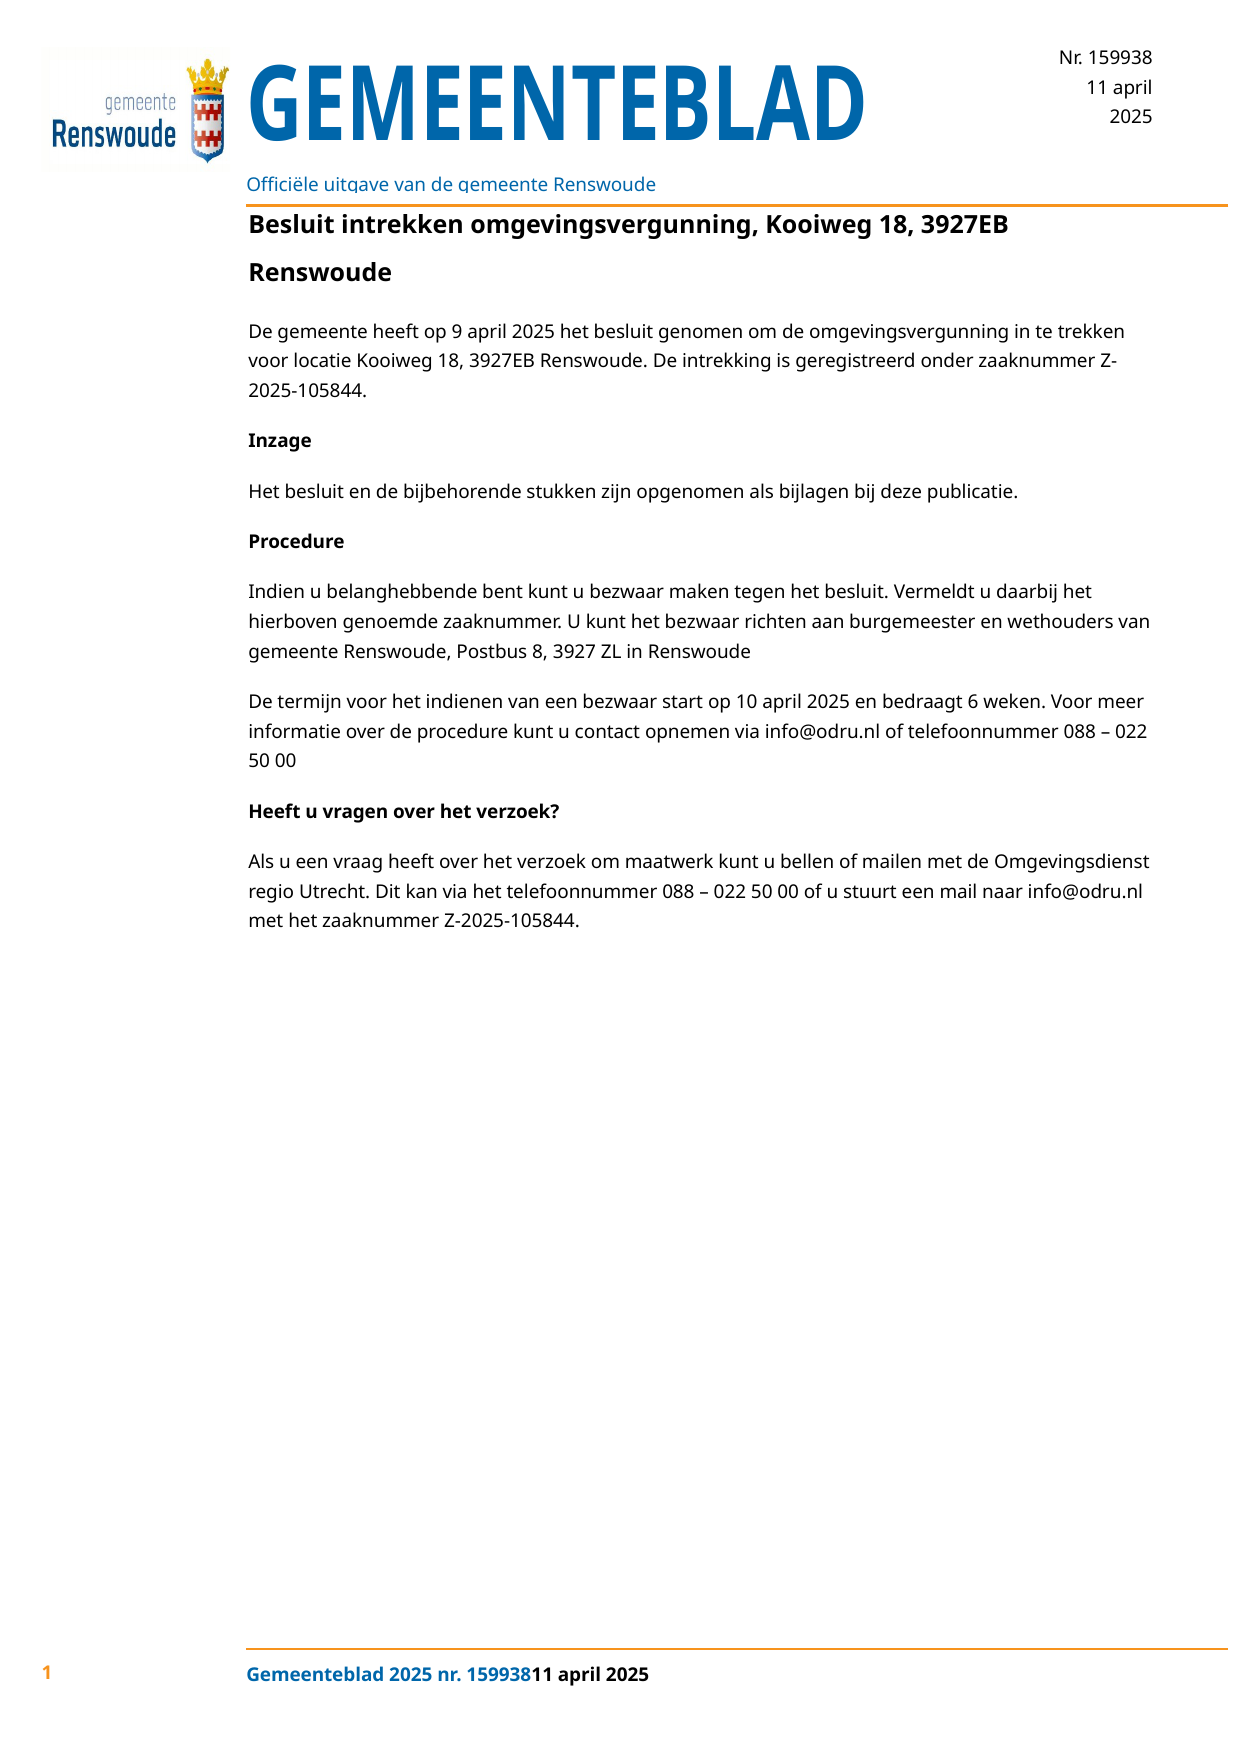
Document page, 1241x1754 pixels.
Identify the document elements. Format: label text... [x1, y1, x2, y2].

text De termijn voor het indienen van een bezwaar start op 10 april 2025 en bedraagt 6 weken. Voor meer informatie over de procedure kunt u contact opnemen via info@odru.nl of telefoonnummer 088 – 022 50 00 [248, 688, 1152, 773]
text Heeft u vragen over het verzoek? [248, 798, 1152, 824]
text Indien u belanghebbende bent kunt u bezwaar maken tegen het besluit. Vermeldt u daarbij het hierboven genoemde zaaknummer. U kunt het bezwaar richten aan burgemeester en wethouders van gemeente Renswoude, Postbus 8, 3927 ZL in Renswoude [248, 579, 1152, 664]
text Het besluit en de bijbehorende stukken zijn opgenomen als bijlagen bij deze publicatie. [248, 478, 1152, 504]
text Inzage [248, 427, 1152, 453]
text Als u een vraag heeft over het verzoek om maatwerk kunt u bellen of mailen met de Omgevingsdienst regio Utrecht. Dit kan via het telefoonnummer 088 – 022 50 00 of u stuurt een mail naar info@odru.nl met het zaaknummer Z-2025-105844. [248, 848, 1152, 933]
text Procedure [248, 528, 1152, 554]
text De gemeente heeft op 9 april 2025 het besluit genomen om de omgevingsvergunning in te trekken voor locatie Kooiweg 18, 3927EB Renswoude. De intrekking is geregistreerd onder zaaknummer Z-2025-105844. [248, 318, 1152, 403]
picture [41, 47, 231, 172]
text Besluit intrekken omgevingsvergunning, Kooiweg 18, 3927EB Renswoude [248, 207, 1152, 288]
